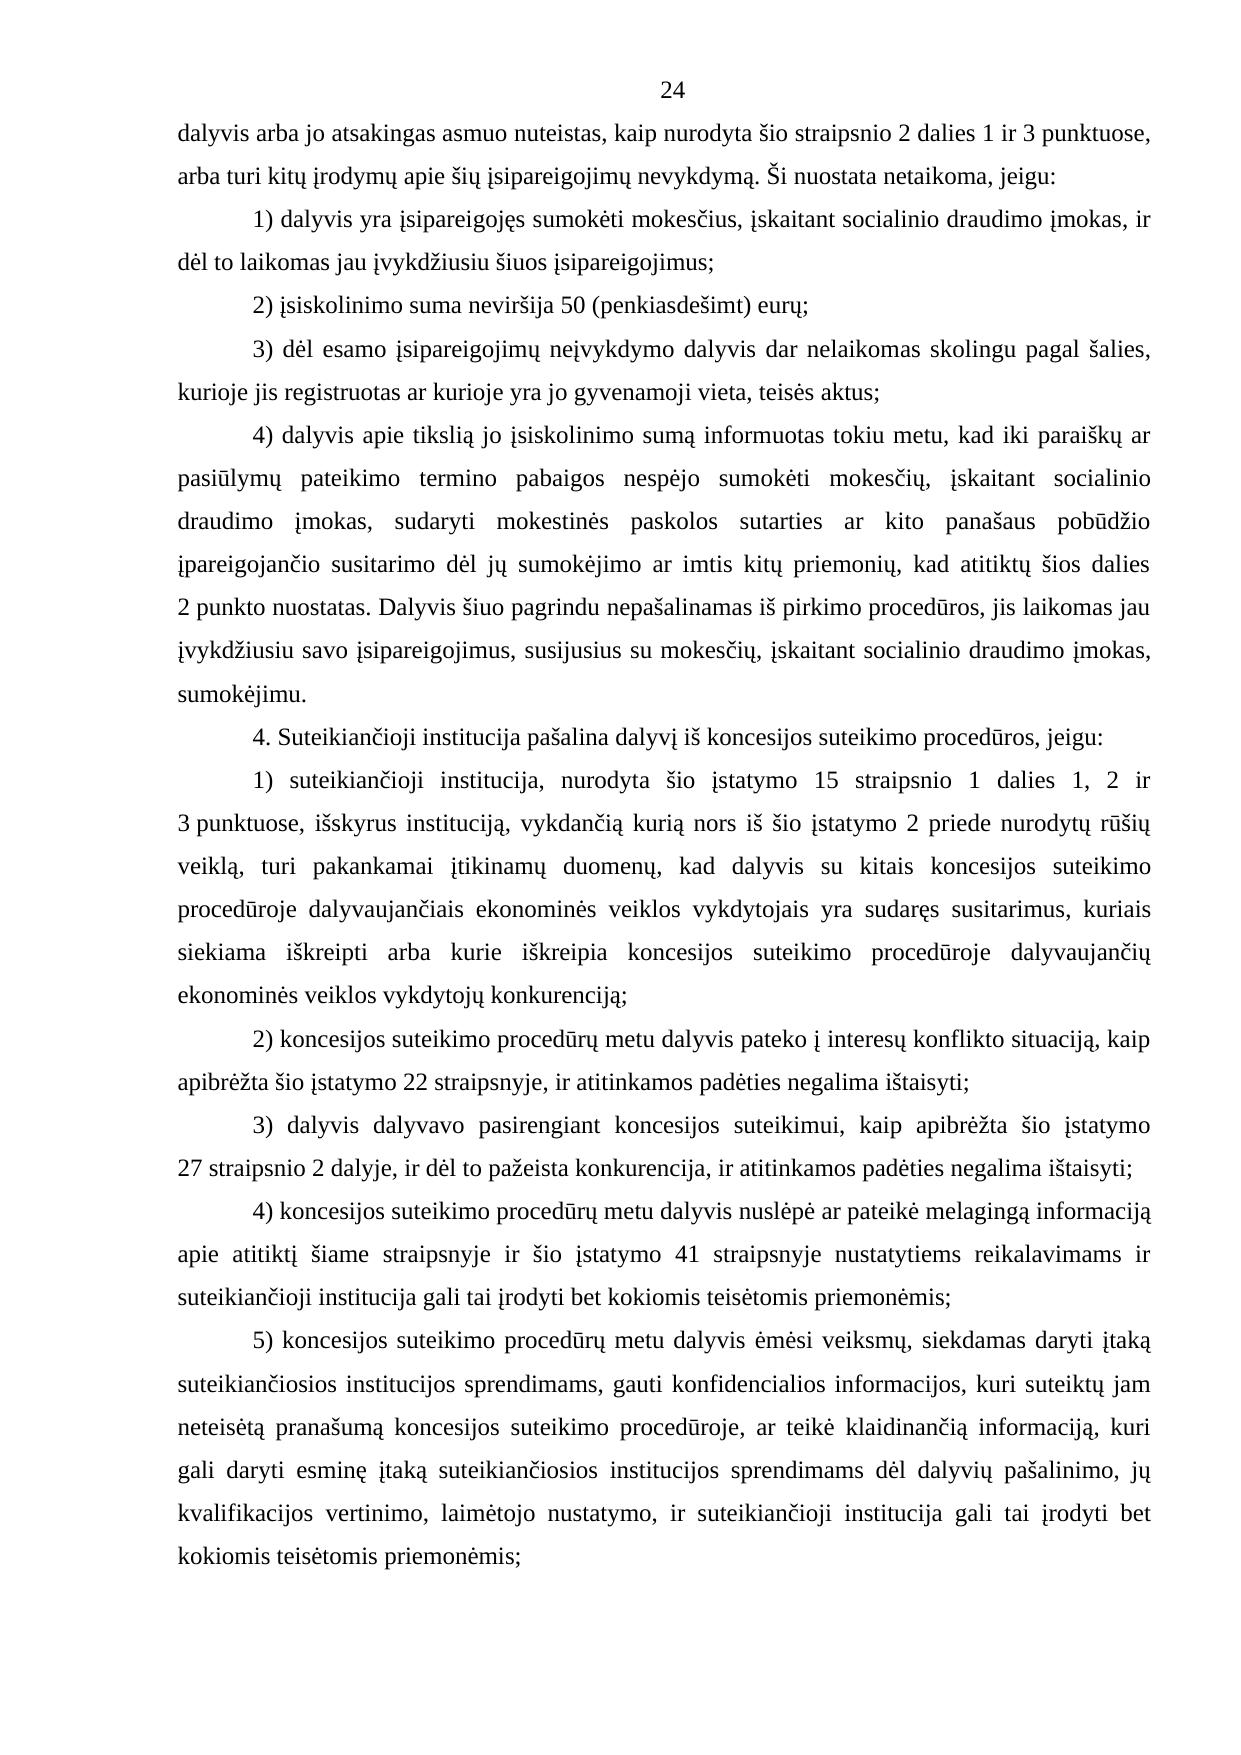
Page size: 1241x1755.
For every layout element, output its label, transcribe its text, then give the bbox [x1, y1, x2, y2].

text 4) koncesijos suteikimo procedūrų metu dalyvis nuslėpė ar pateikė melagingą informaciją apie atitiktį šiame straipsnyje ir šio įstatymo 41 straipsnyje nustatytiems reikalavimams ir suteikiančioji institucija gali tai įrodyti bet kokiomis teisėtomis priemonėmis; [177, 1196, 1152, 1311]
text 4. Suteikiančioji institucija pašalina dalyvį iš koncesijos suteikimo procedūros, jeigu: [177, 722, 1152, 751]
text 4) dalyvis apie tikslią jo įsiskolinimo sumą informuotas tokiu metu, kad iki paraiškų ar pasiūlymų pateikimo termino pabaigos nespėjo sumokėti mokesčių, įskaitant socialinio draudimo įmokas, sudaryti mokestinės paskolos sutarties ar kito panašaus pobūdžio įpareigojančio susitarimo dėl jų sumokėjimo ar imtis kitų priemonių, kad atitiktų šios dalies 2 punkto nuostatas. Dalyvis šiuo pagrindu nepašalinamas iš pirkimo procedūros, jis laikomas jau įvykdžiusiu savo įsipareigojimus, susijusius su mokesčių, įskaitant socialinio draudimo įmokas, sumokėjimu. [177, 420, 1152, 707]
text 1) suteikiančioji institucija, nurodyta šio įstatymo 15 straipsnio 1 dalies 1, 2 ir 3 punktuose, išskyrus instituciją, vykdančią kurią nors iš šio įstatymo 2 priede nurodytų rūšių veiklą, turi pakankamai įtikinamų duomenų, kad dalyvis su kitais koncesijos suteikimo procedūroje dalyvaujančiais ekonominės veiklos vykdytojais yra sudaręs susitarimus, kuriais siekiama iškreipti arba kurie iškreipia koncesijos suteikimo procedūroje dalyvaujančių ekonominės veiklos vykdytojų konkurenciją; [177, 765, 1152, 1009]
text 1) dalyvis yra įsipareigojęs sumokėti mokesčius, įskaitant socialinio draudimo įmokas, ir dėl to laikomas jau įvykdžiusiu šiuos įsipareigojimus; [177, 204, 1152, 276]
text 2) įsiskolinimo suma neviršija 50 (penkiasdešimt) eurų; [177, 291, 1152, 319]
text 3) dėl esamo įsipareigojimų neįvykdymo dalyvis dar nelaikomas skolingu pagal šalies, kurioje jis registruotas ar kurioje yra jo gyvenamoji vieta, teisės aktus; [177, 334, 1152, 406]
text 5) koncesijos suteikimo procedūrų metu dalyvis ėmėsi veiksmų, siekdamas daryti įtaką suteikiančiosios institucijos sprendimams, gauti konfidencialios informacijos, kuri suteiktų jam neteisėtą pranašumą koncesijos suteikimo procedūroje, ar teikė klaidinančią informaciją, kuri gali daryti esminę įtaką suteikiančiosios institucijos sprendimams dėl dalyvių pašalinimo, jų kvalifikacijos vertinimo, laimėtojo nustatymo, ir suteikiančioji institucija gali tai įrodyti bet kokiomis teisėtomis priemonėmis; [177, 1326, 1152, 1570]
text dalyvis arba jo atsakingas asmuo nuteistas, kaip nurodyta šio straipsnio 2 dalies 1 ir 3 punktuose, arba turi kitų įrodymų apie šių įsipareigojimų nevykdymą. Ši nuostata netaikoma, jeigu: [177, 118, 1152, 190]
text 3) dalyvis dalyvavo pasirengiant koncesijos suteikimui, kaip apibrėžta šio įstatymo 27 straipsnio 2 dalyje, ir dėl to pažeista konkurencija, ir atitinkamos padėties negalima ištaisyti; [177, 1110, 1152, 1182]
text 2) koncesijos suteikimo procedūrų metu dalyvis pateko į interesų konflikto situaciją, kaip apibrėžta šio įstatymo 22 straipsnyje, ir atitinkamos padėties negalima ištaisyti; [177, 1024, 1152, 1096]
